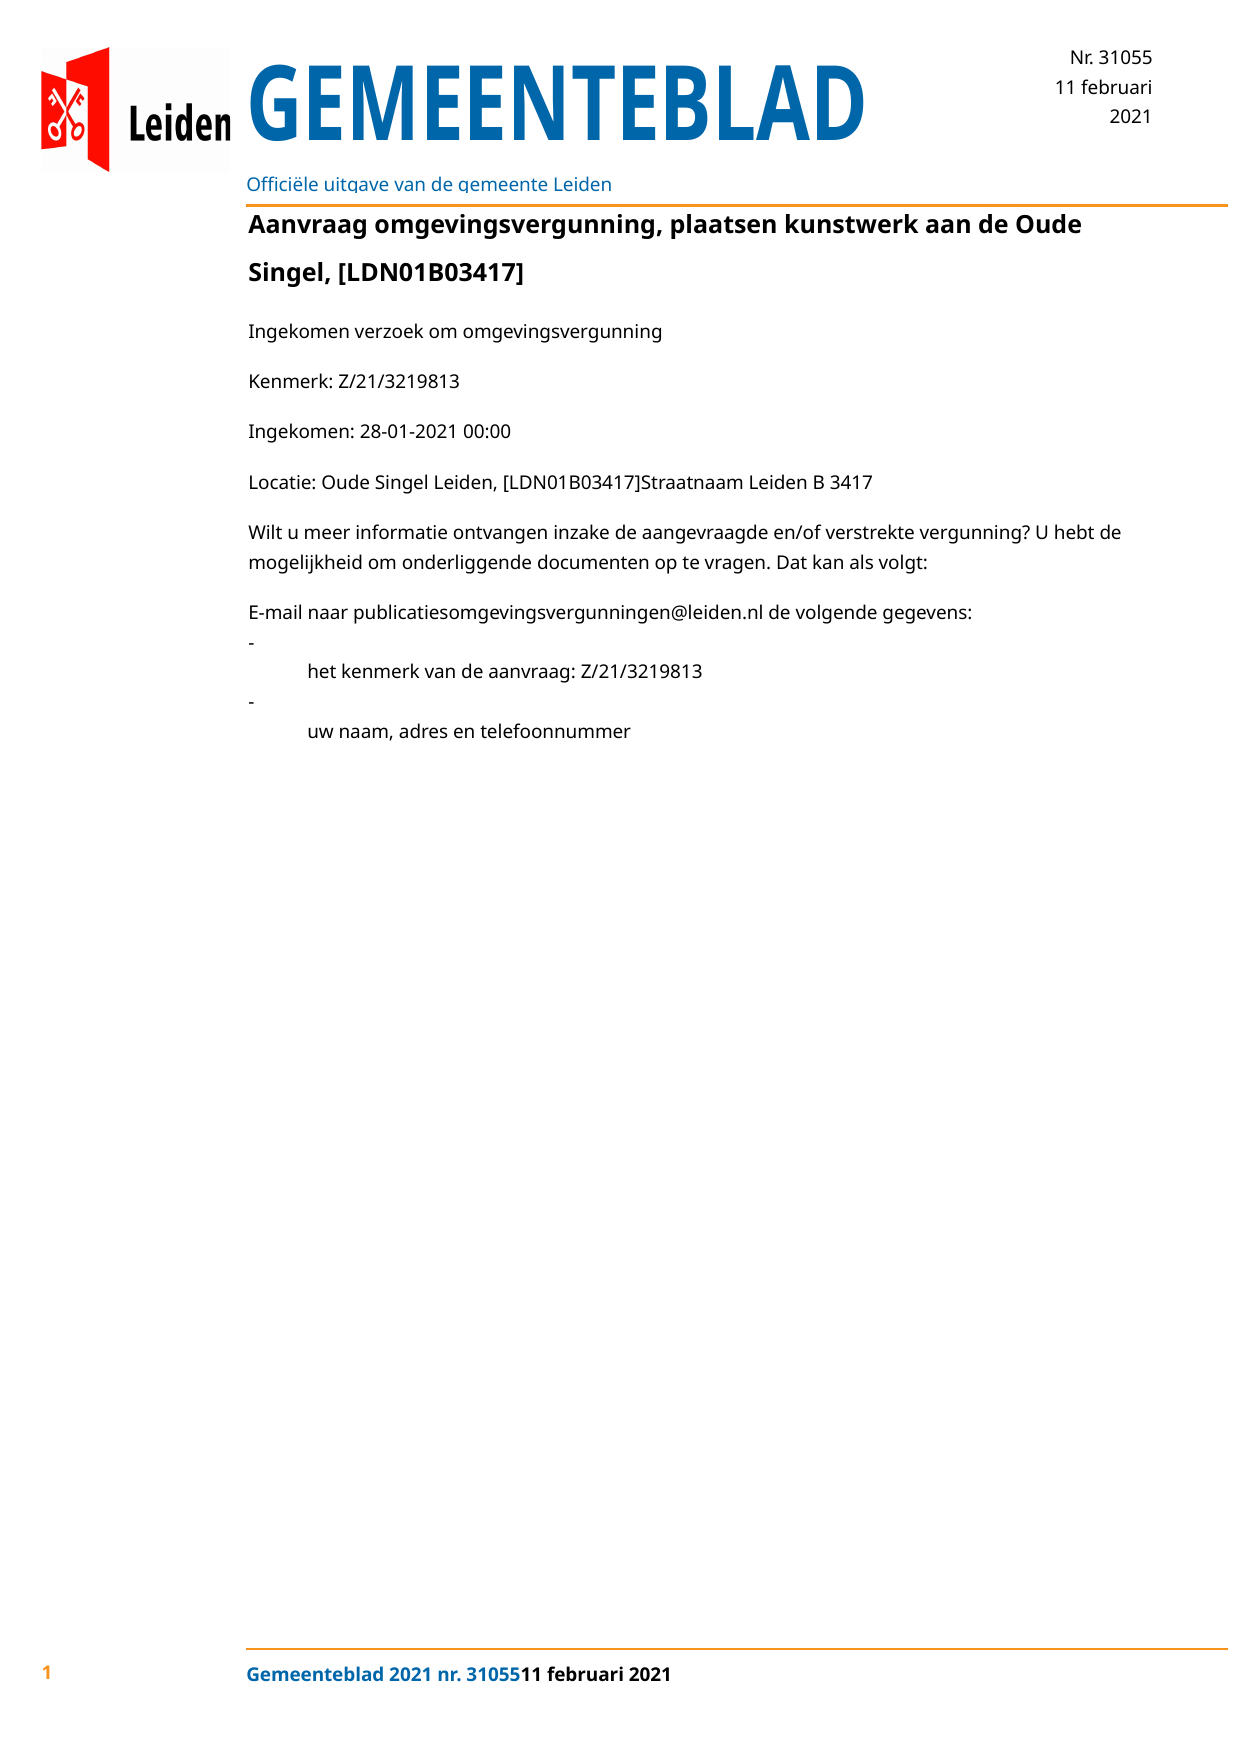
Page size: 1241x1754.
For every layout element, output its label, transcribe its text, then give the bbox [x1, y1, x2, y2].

text E-mail naar publicatiesomgevingsvergunningen@leiden.nl de volgende gegevens: [248, 599, 1152, 625]
text Kenmerk: Z/21/3219813 [248, 368, 1152, 394]
list uw naam, adres en telefoonnummer [248, 718, 1152, 744]
text Wilt u meer informatie ontvangen inzake de aangevraagde en/of verstrekte vergunning? U hebt de mogelijkheid om onderliggende documenten op te vragen. Dat kan als volgt: [248, 519, 1152, 575]
text Ingekomen verzoek om omgevingsvergunning [248, 318, 1152, 344]
list het kenmerk van de aanvraag: Z/21/3219813 [248, 659, 1152, 684]
text Locatie: Oude Singel Leiden, [LDN01B03417]Straatnaam Leiden B 3417 [248, 469, 1152, 495]
text Aanvraag omgevingsvergunning, plaatsen kunstwerk aan de Oude Singel, [LDN01B03417] [248, 207, 1152, 288]
picture [41, 47, 231, 172]
text Ingekomen: 28-01-2021 00:00 [248, 419, 1152, 444]
